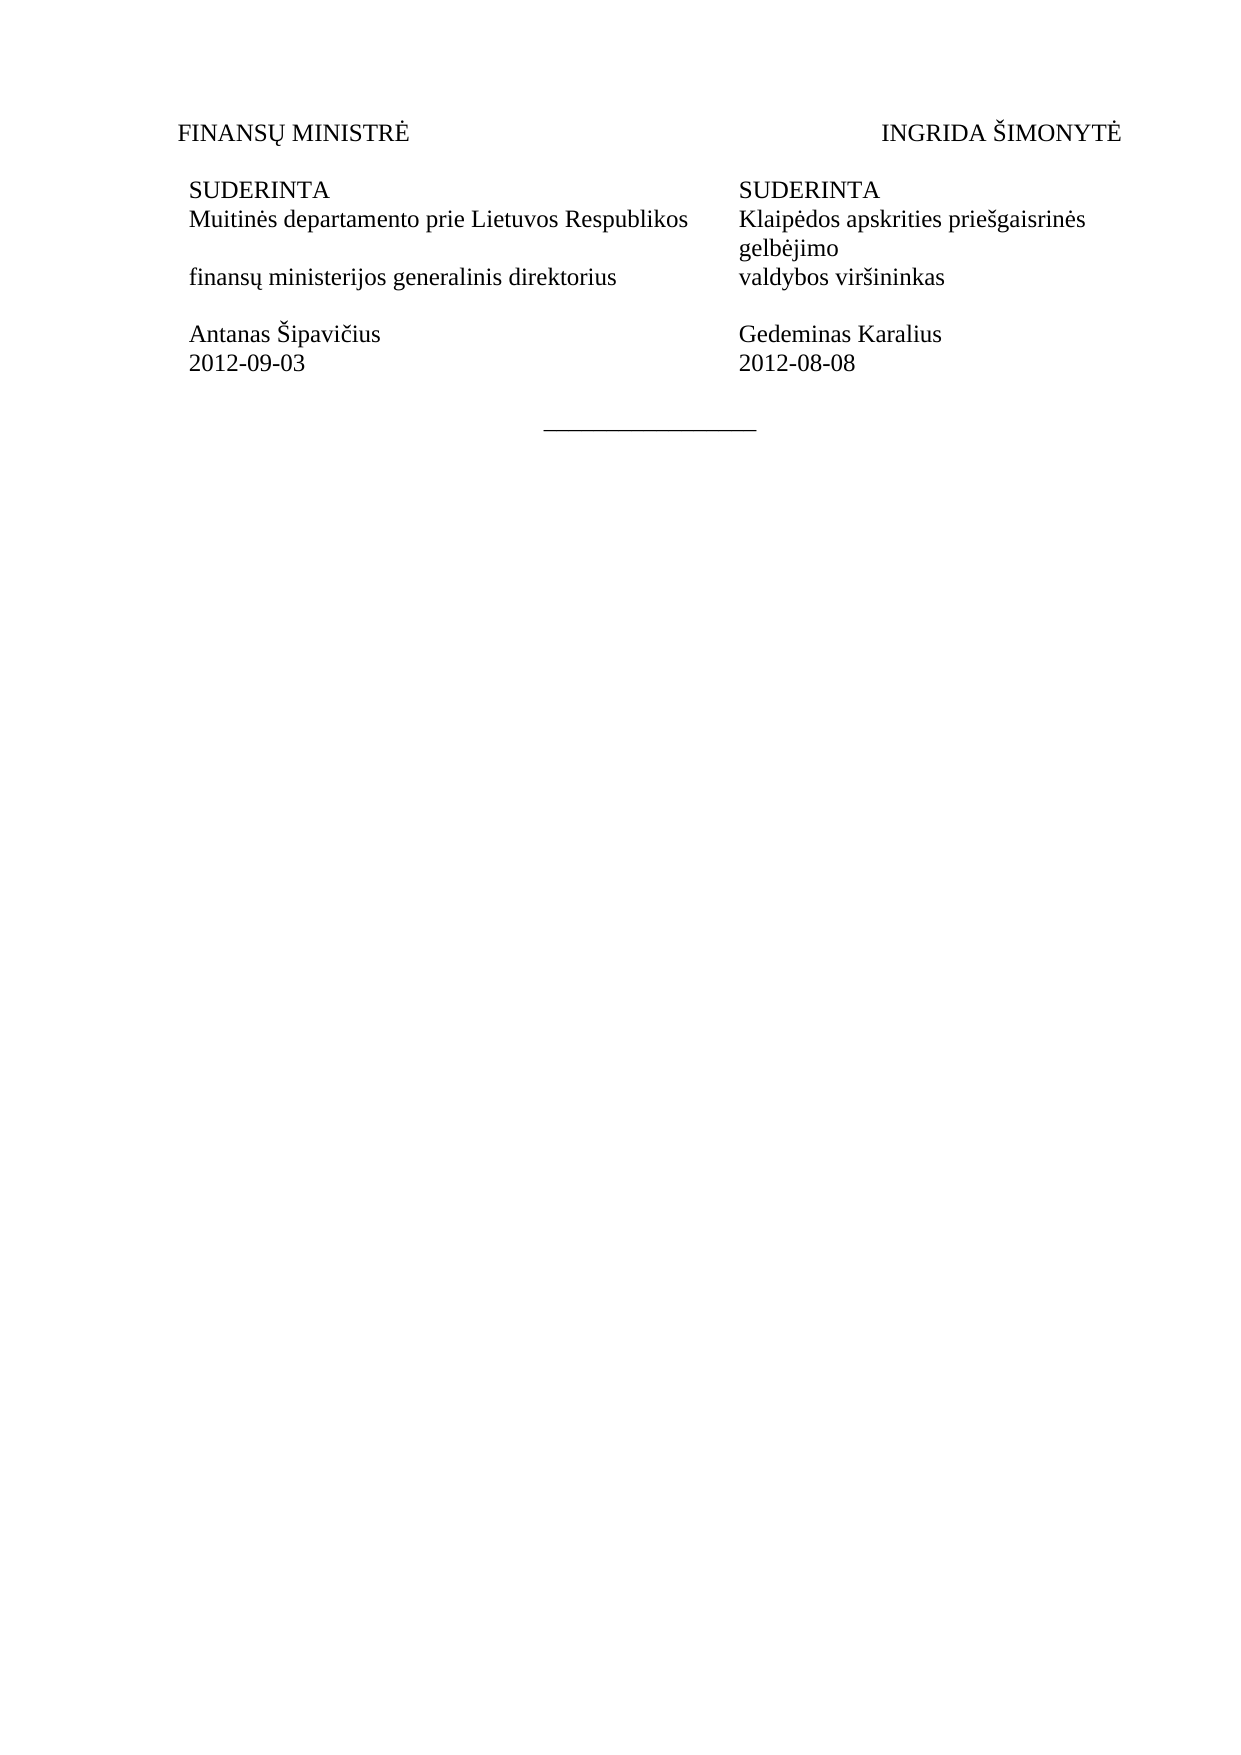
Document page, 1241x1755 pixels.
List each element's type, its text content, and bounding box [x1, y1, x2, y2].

table_cell 2012-09-03 [177, 348, 727, 377]
text _________________ [177, 406, 1122, 434]
table_cell valdybos viršininkas [728, 262, 1122, 319]
table_cell Klaipėdos apskrities priešgaisrinės gelbėjimo [728, 204, 1122, 262]
table_cell Gedeminas Karalius [728, 319, 1122, 348]
table_header SUDERINTA [177, 176, 727, 204]
table_header SUDERINTA [728, 176, 1122, 204]
table_cell Antanas Šipavičius [177, 319, 727, 348]
table_cell 2012-08-08 [728, 348, 1122, 377]
table_cell finansų ministerijos generalinis direktorius [177, 262, 727, 319]
table_cell Muitinės departamento prie Lietuvos Respublikos [177, 204, 727, 262]
text Finansų ministrė Ingrida Šimonytė [177, 118, 1122, 147]
